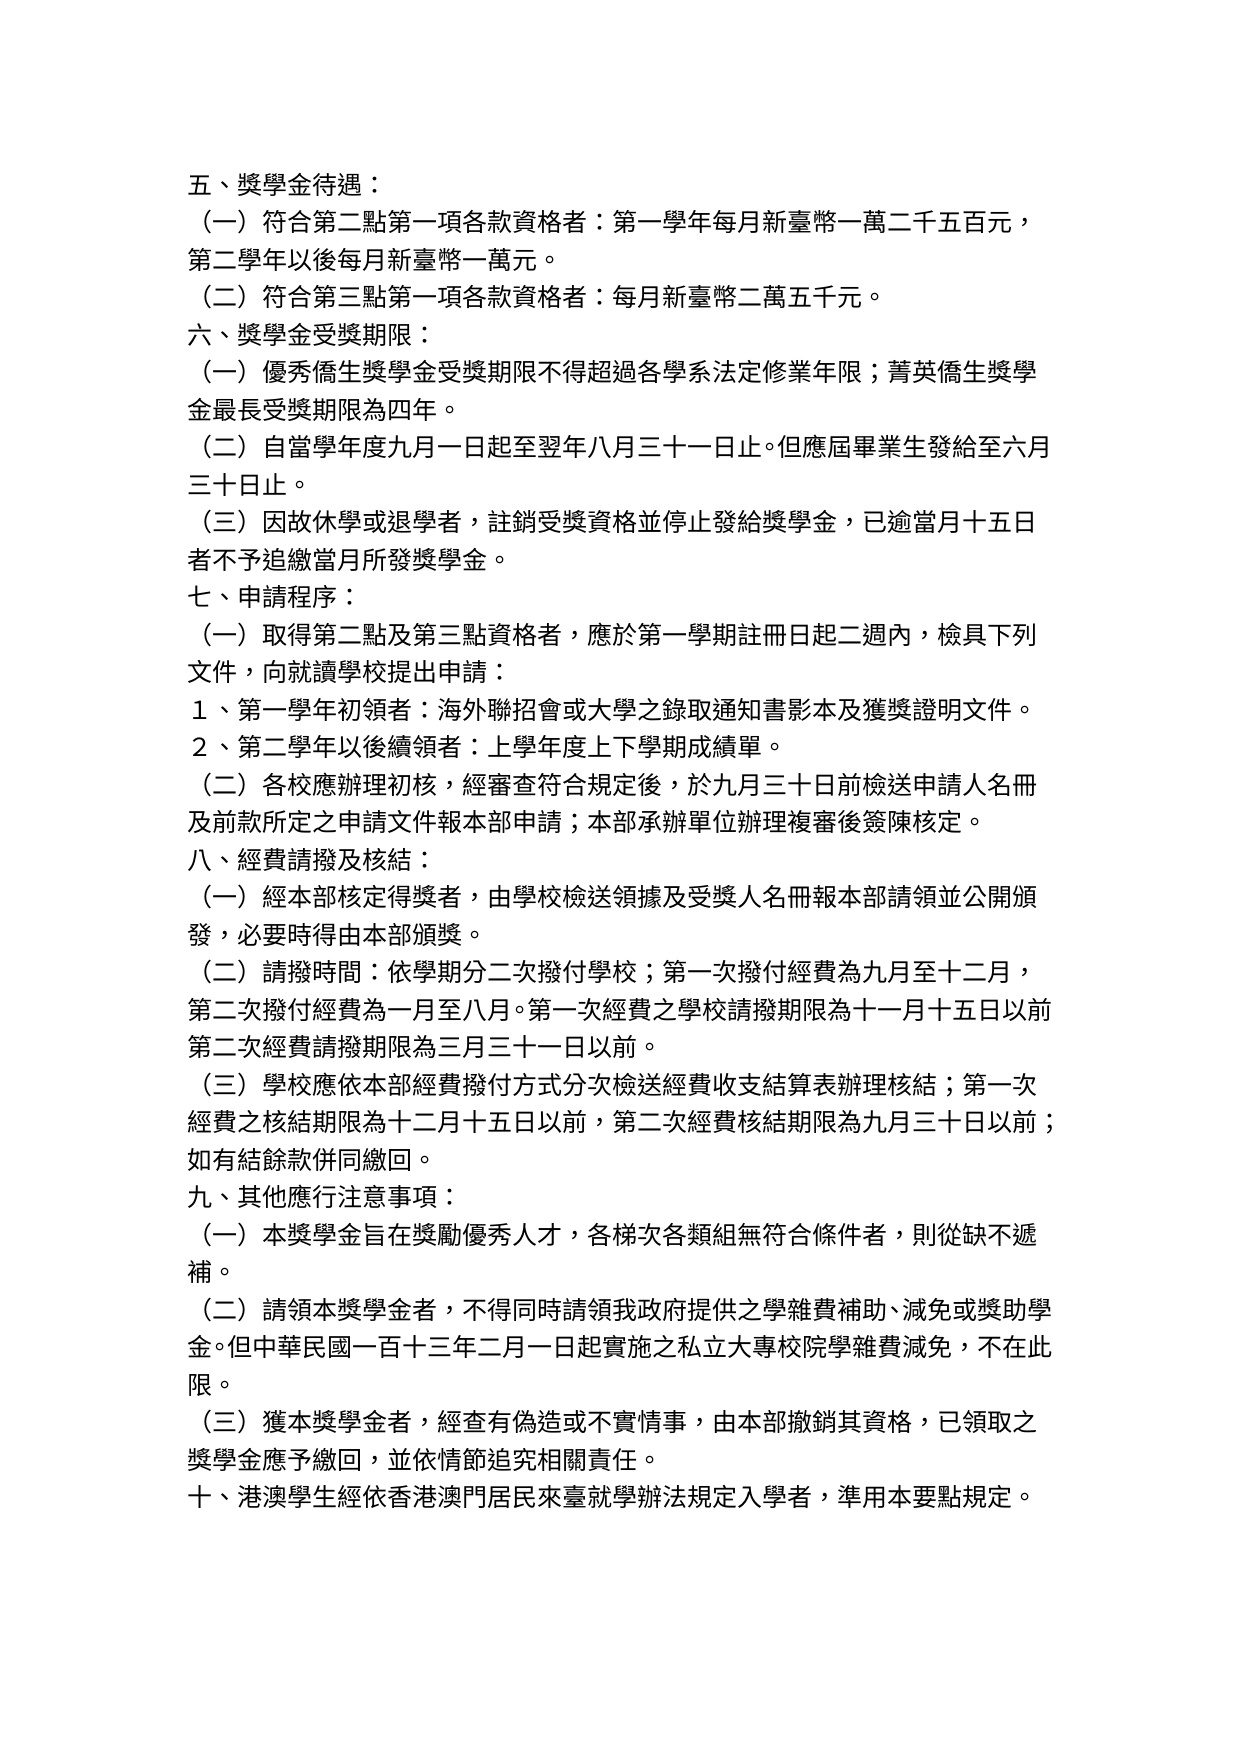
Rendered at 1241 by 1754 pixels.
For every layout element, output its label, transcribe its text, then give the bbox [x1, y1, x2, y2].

text 十、港澳學生經依香港澳門居民來臺就學辦法規定入學者，準用本要點規定。 [187, 1477, 1053, 1514]
text （三）獲本獎學金者，經查有偽造或不實情事，由本部撤銷其資格，已領取之獎學金應予繳回，並依情節追究相關責任。 [187, 1402, 1053, 1477]
text 九、其他應行注意事項： [187, 1177, 1053, 1214]
text （二）自當學年度九月一日起至翌年八月三十一日止。但應屆畢業生發給至六月三十日止。 [187, 427, 1053, 502]
text 五、獎學金待遇： [187, 164, 1053, 202]
text （二）符合第三點第一項各款資格者：每月新臺幣二萬五千元。 [187, 277, 1053, 314]
text （二）請撥時間：依學期分二次撥付學校；第一次撥付經費為九月至十二月，第二次撥付經費為一月至八月。第一次經費之學校請撥期限為十一月十五日以前，第二次經費請撥期限為三月三十一日以前。 [187, 952, 1053, 1064]
text （一）優秀僑生獎學金受獎期限不得超過各學系法定修業年限；菁英僑生獎學金最長受獎期限為四年。 [187, 352, 1053, 427]
text （三）因故休學或退學者，註銷受獎資格並停止發給獎學金，已逾當月十五日者不予追繳當月所發獎學金。 [187, 502, 1053, 577]
text （一）本獎學金旨在獎勵優秀人才，各梯次各類組無符合條件者，則從缺不遞補。 [187, 1214, 1053, 1289]
text （三）學校應依本部經費撥付方式分次檢送經費收支結算表辦理核結；第一次經費之核結期限為十二月十五日以前，第二次經費核結期限為九月三十日以前；如有結餘款併同繳回。 [187, 1064, 1053, 1177]
text 七、申請程序： [187, 577, 1053, 614]
text （一）經本部核定得獎者，由學校檢送領據及受獎人名冊報本部請領並公開頒發，必要時得由本部頒獎。 [187, 877, 1053, 952]
text （二）各校應辦理初核，經審查符合規定後，於九月三十日前檢送申請人名冊及前款所定之申請文件報本部申請；本部承辦單位辦理複審後簽陳核定。 [187, 764, 1053, 839]
text 六、獎學金受獎期限： [187, 314, 1053, 352]
text （二）請領本獎學金者，不得同時請領我政府提供之學雜費補助、減免或獎助學金。但中華民國一百十三年二月一日起實施之私立大專校院學雜費減免，不在此限。 [187, 1289, 1053, 1402]
text （一）取得第二點及第三點資格者，應於第一學期註冊日起二週內，檢具下列文件，向就讀學校提出申請： １、第一學年初領者：海外聯招會或大學之錄取通知書影本及獲獎證明文件。 ２、第二學年以後續領者：上學年度上下學期成績單。 [187, 614, 1053, 764]
text 八、經費請撥及核結： [187, 839, 1053, 877]
text （一）符合第二點第一項各款資格者：第一學年每月新臺幣一萬二千五百元，第二學年以後每月新臺幣一萬元。 [187, 202, 1053, 277]
